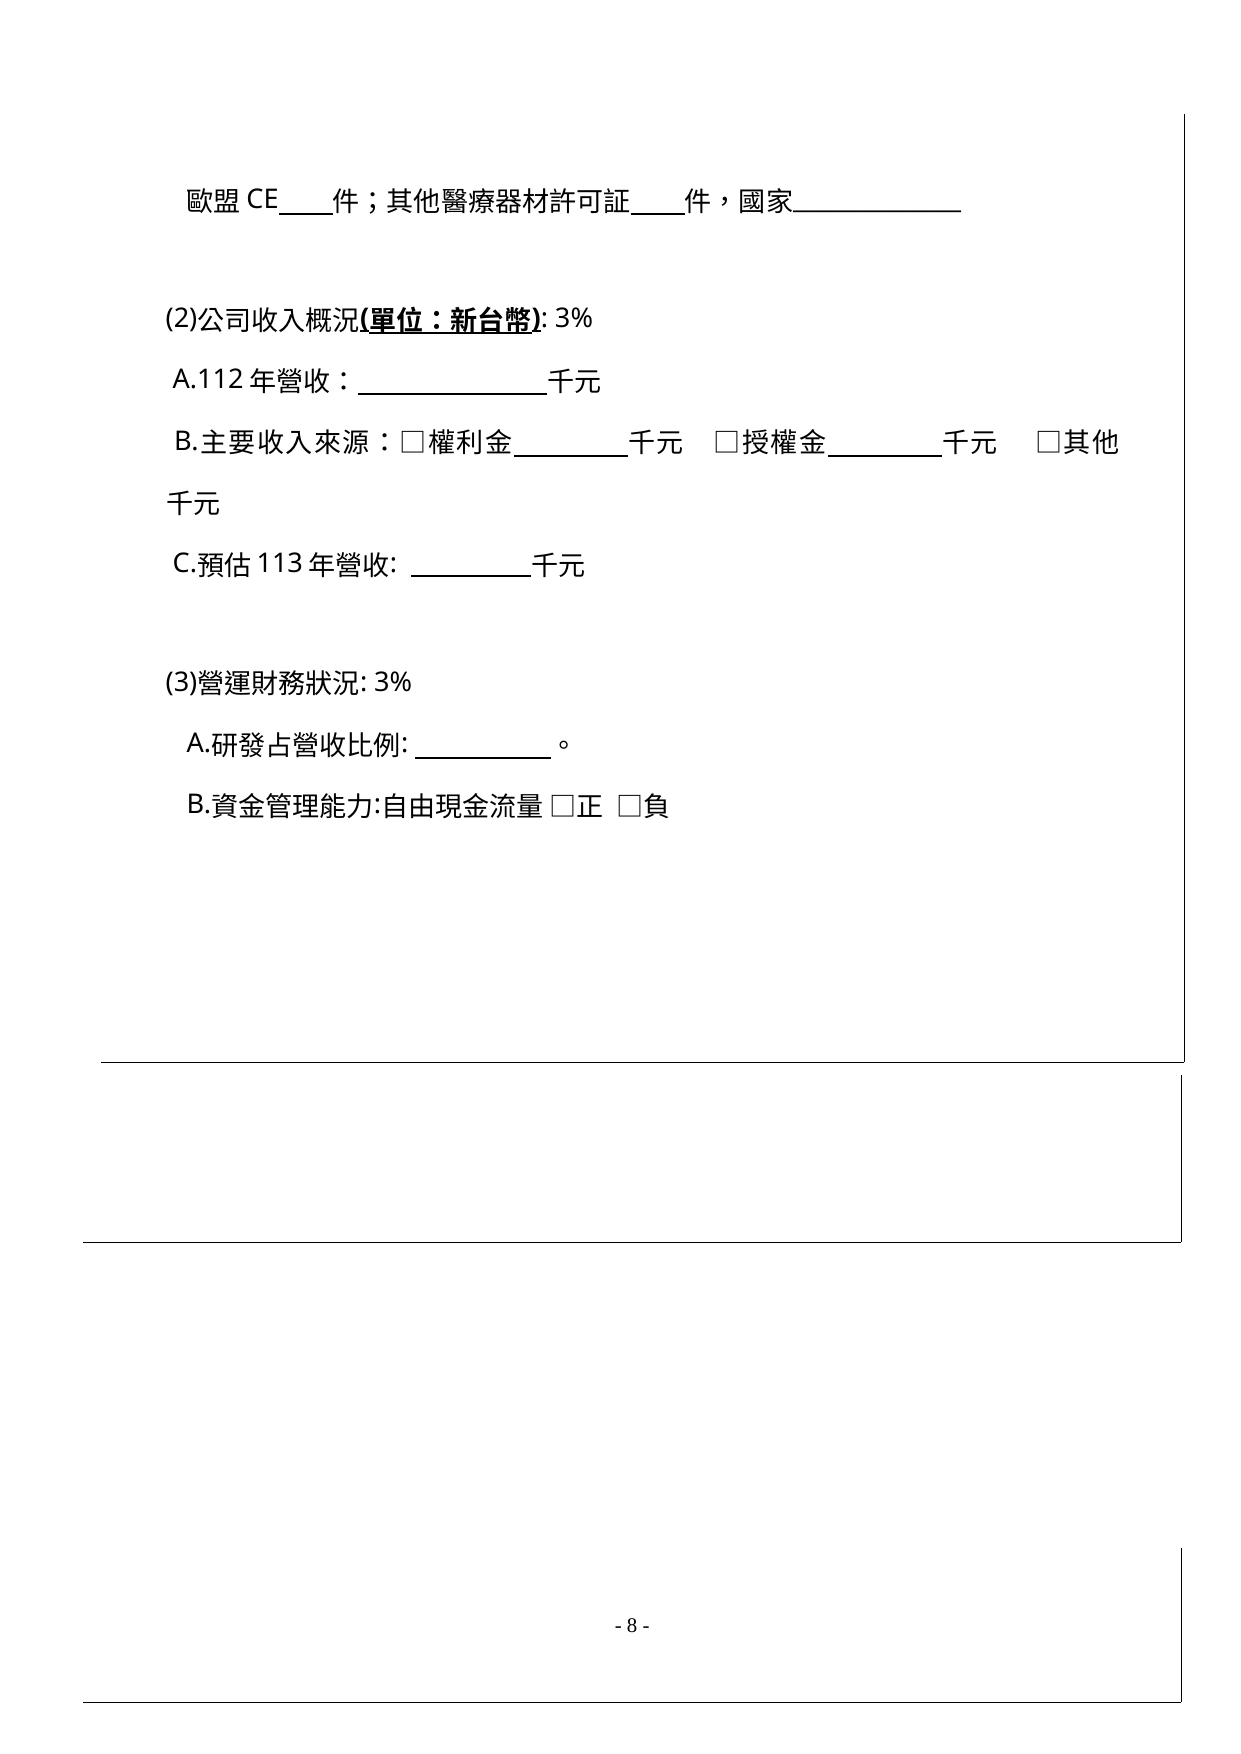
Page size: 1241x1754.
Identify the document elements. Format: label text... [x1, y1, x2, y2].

table_header 歐盟CE 件；其他醫療器材許可証 件，國家______________ (2)公司收入概況(單位：新台幣): 3% A.112年營收： 千元 B.主要收入來源：□權利金 千元 □授權金 千元 □其他 千元 C.預估113年營收: 千元 (3)營運財務狀況: 3% A.研發占營收比例: 。 B.資金管理能力:自由現金流量 □正 □負 [98, 114, 1184, 1062]
